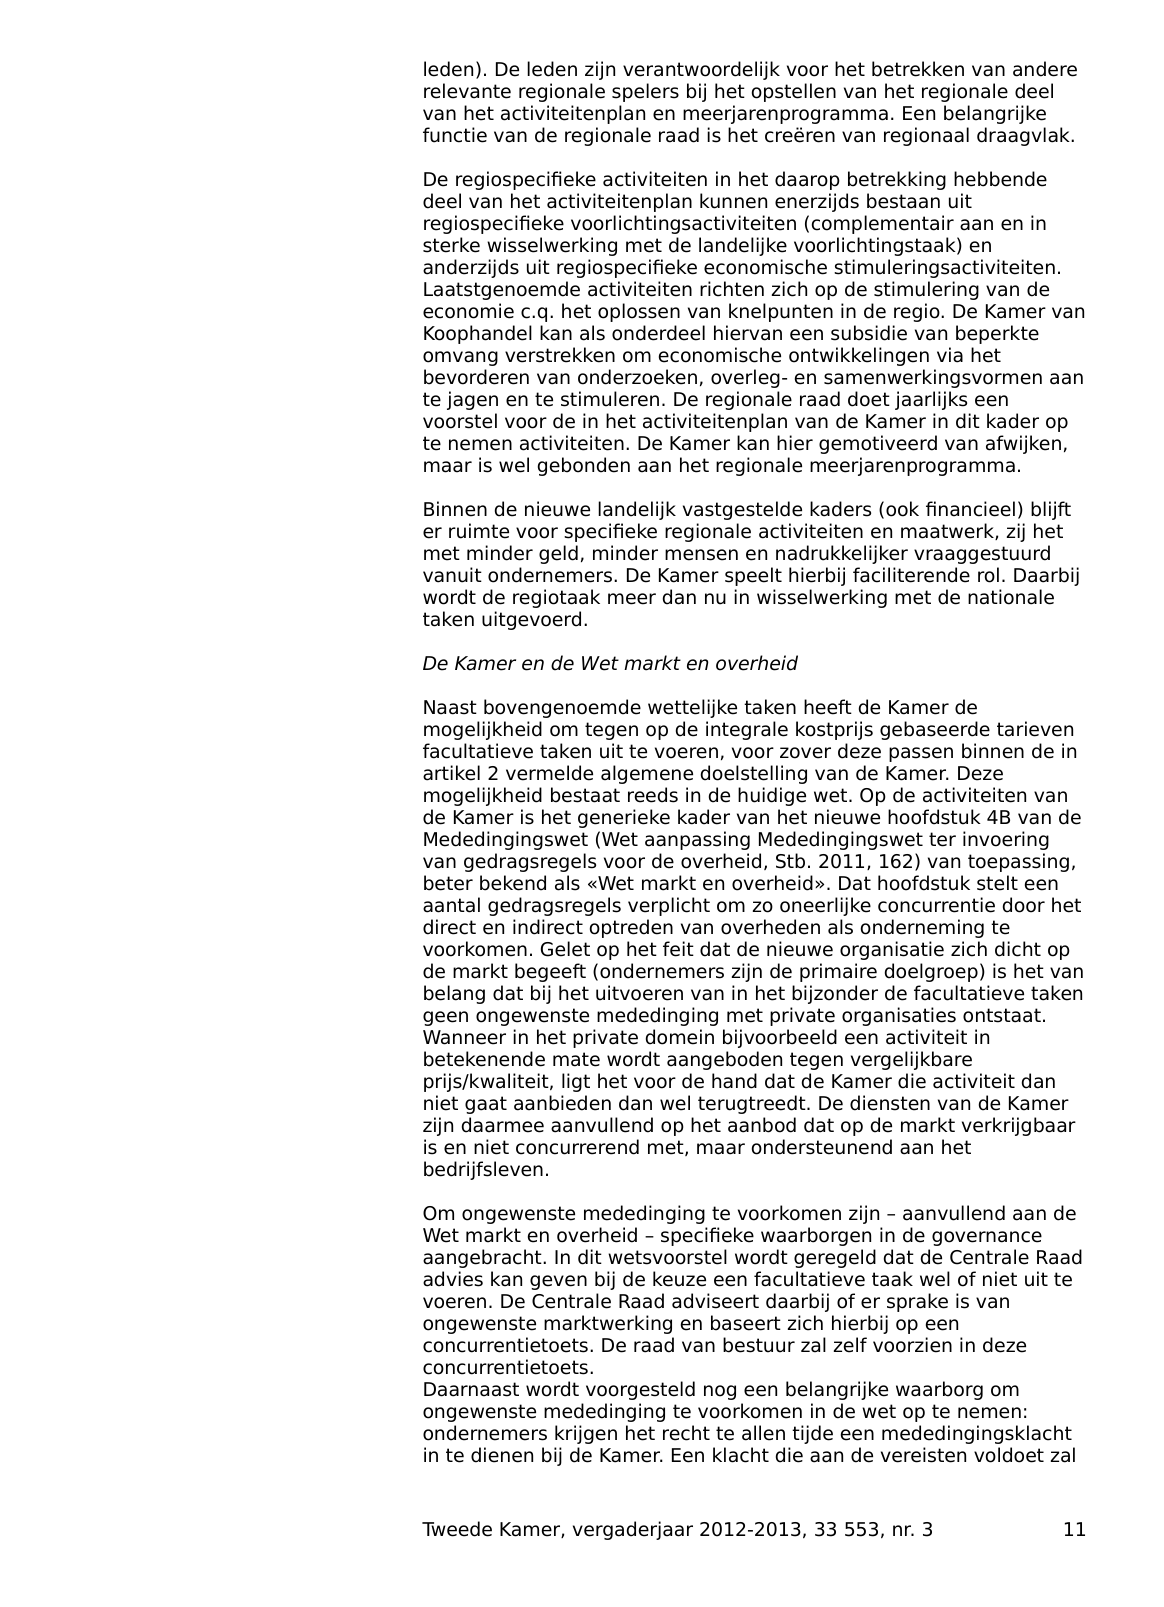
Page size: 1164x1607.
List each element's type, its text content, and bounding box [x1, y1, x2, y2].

text Daarnaast wordt voorgesteld nog een belangrijke waarborg om ongewenste mededinging te voorkomen in de wet op te nemen: ondernemers krijgen het recht te allen tijde een mededingingsklacht in te dienen bij de Kamer. Een klacht die aan de vereisten voldoet zal [422, 1379, 1087, 1467]
text De regiospecifieke activiteiten in het daarop betrekking hebbende deel van het activiteitenplan kunnen enerzijds bestaan uit regiospecifieke voorlichtingsactiviteiten (complementair aan en in sterke wisselwerking met de landelijke voorlichtingstaak) en anderzijds uit regiospecifieke economische stimuleringsactiviteiten. Laatstgenoemde activiteiten richten zich op de stimulering van de economie c.q. het oplossen van knelpunten in de regio. De Kamer van Koophandel kan als onderdeel hiervan een subsidie van beperkte omvang verstrekken om economische ontwikkelingen via het bevorderen van onderzoeken, overleg- en samenwerkingsvormen aan te jagen en te stimuleren. De regionale raad doet jaarlijks een voorstel voor de in het activiteitenplan van de Kamer in dit kader op te nemen activiteiten. De Kamer kan hier gemotiveerd van afwijken, maar is wel gebonden aan het regionale meerjarenprogramma. [422, 169, 1087, 477]
text Binnen de nieuwe landelijk vastgestelde kaders (ook financieel) blijft er ruimte voor specifieke regionale activiteiten en maatwerk, zij het met minder geld, minder mensen en nadrukkelijker vraaggestuurd vanuit ondernemers. De Kamer speelt hierbij faciliterende rol. Daarbij wordt de regiotaak meer dan nu in wisselwerking met de nationale taken uitgevoerd. [422, 499, 1087, 631]
subtitle De Kamer en de Wet markt en overheid [422, 653, 1087, 675]
text Naast bovengenoemde wettelijke taken heeft de Kamer de mogelijkheid om tegen op de integrale kostprijs gebaseerde tarieven facultatieve taken uit te voeren, voor zover deze passen binnen de in artikel 2 vermelde algemene doelstelling van de Kamer. Deze mogelijkheid bestaat reeds in de huidige wet. Op de activiteiten van de Kamer is het generieke kader van het nieuwe hoofdstuk 4B van de Mededingingswet (Wet aanpassing Mededingingswet ter invoering van gedragsregels voor de overheid, Stb. 2011, 162) van toepassing, beter bekend als «Wet markt en overheid». Dat hoofdstuk stelt een aantal gedragsregels verplicht om zo oneerlijke concurrentie door het direct en indirect optreden van overheden als onderneming te voorkomen. Gelet op het feit dat de nieuwe organisatie zich dicht op de markt begeeft (ondernemers zijn de primaire doelgroep) is het van belang dat bij het uitvoeren van in het bijzonder de facultatieve taken geen ongewenste mededinging met private organisaties ontstaat. Wanneer in het private domein bijvoorbeeld een activiteit in betekenende mate wordt aangeboden tegen vergelijkbare prijs/kwaliteit, ligt het voor de hand dat de Kamer die activiteit dan niet gaat aanbieden dan wel terugtreedt. De diensten van de Kamer zijn daarmee aanvullend op het aanbod dat op de markt verkrijgbaar is en niet concurrerend met, maar ondersteunend aan het bedrijfsleven. [422, 697, 1087, 1181]
text Om ongewenste mededinging te voorkomen zijn – aanvullend aan de Wet markt en overheid – specifieke waarborgen in de governance aangebracht. In dit wetsvoorstel wordt geregeld dat de Centrale Raad advies kan geven bij de keuze een facultatieve taak wel of niet uit te voeren. De Centrale Raad adviseert daarbij of er sprake is van ongewenste marktwerking en baseert zich hierbij op een concurrentietoets. De raad van bestuur zal zelf voorzien in deze concurrentietoets. [422, 1203, 1087, 1379]
text leden). De leden zijn verantwoordelijk voor het betrekken van andere relevante regionale spelers bij het opstellen van het regionale deel van het activiteitenplan en meerjarenprogramma. Een belangrijke functie van de regionale raad is het creëren van regionaal draagvlak. [422, 59, 1087, 147]
